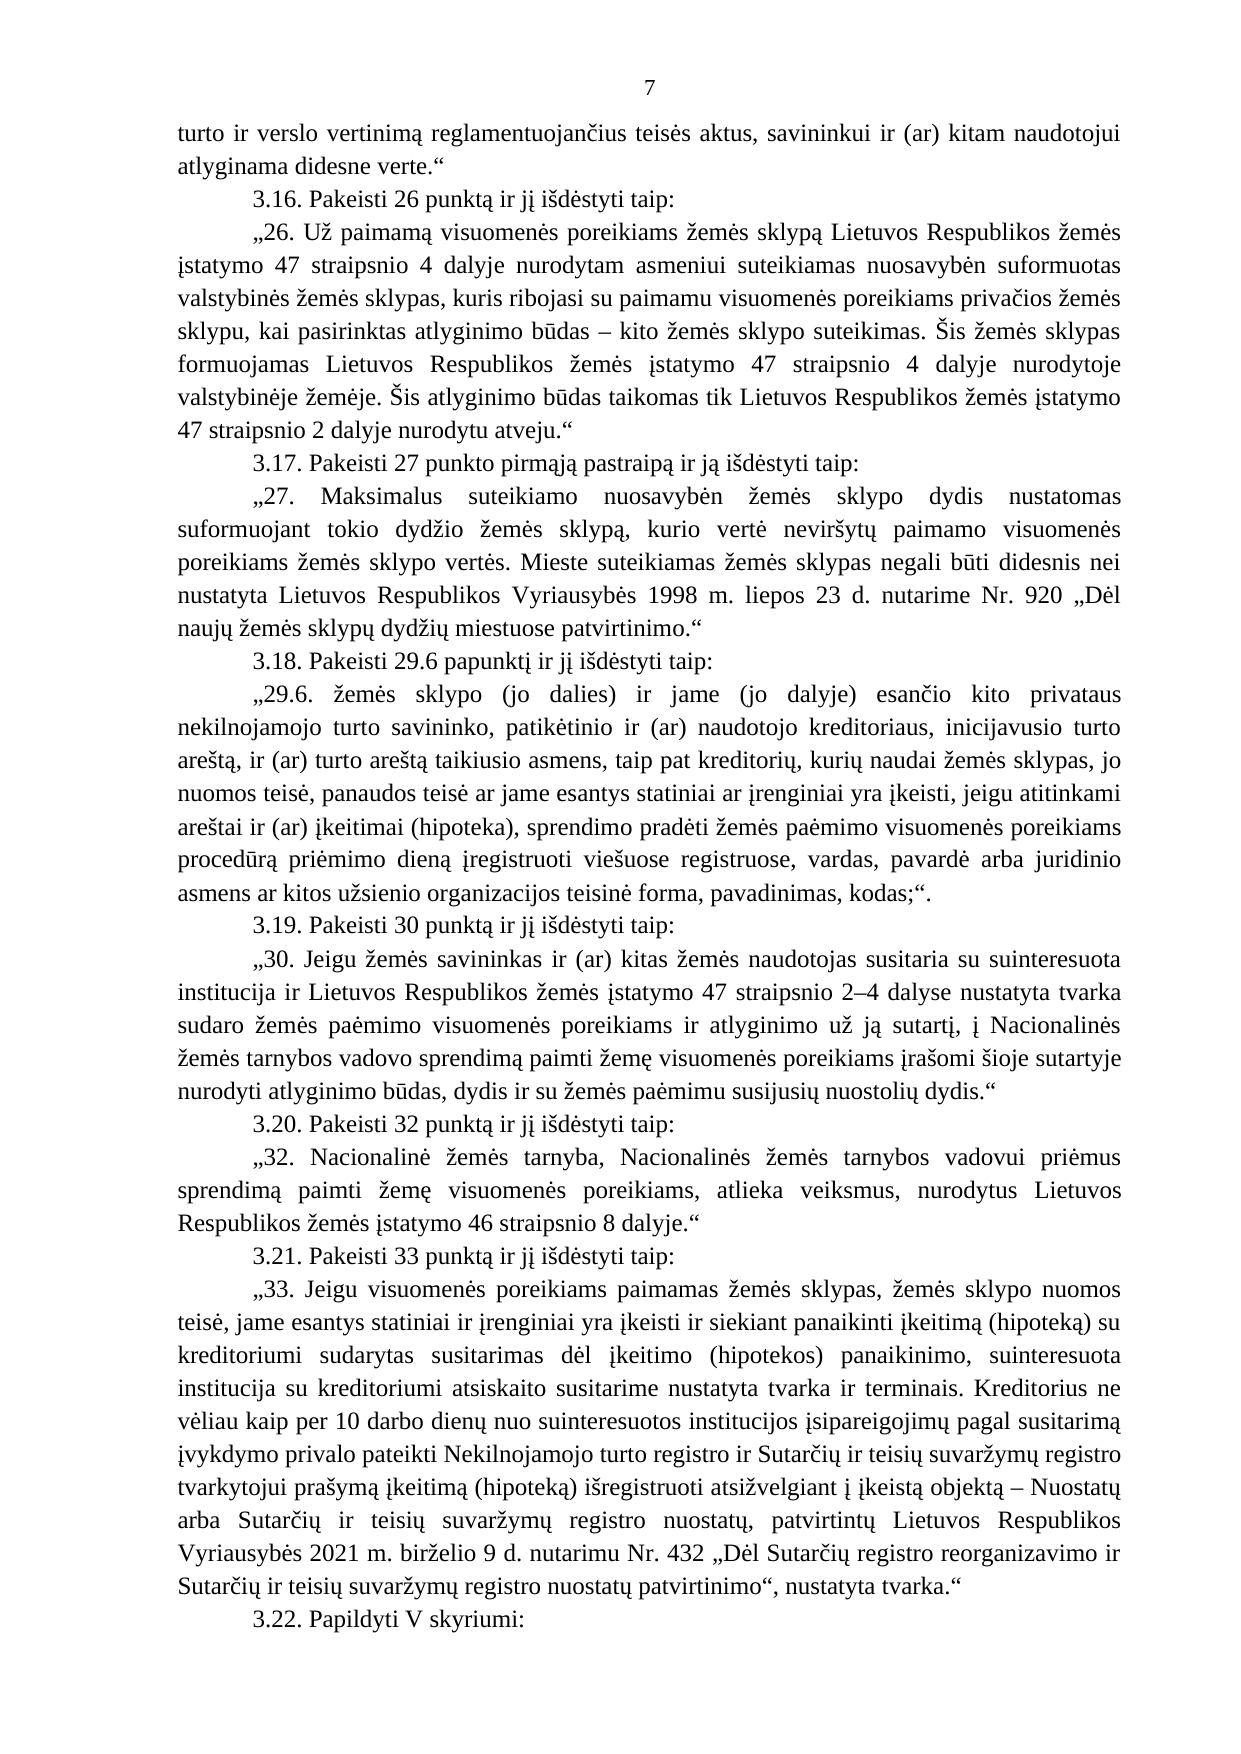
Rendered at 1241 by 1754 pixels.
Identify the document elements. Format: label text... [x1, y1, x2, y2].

text „27. Maksimalus suteikiamo nuosavybėn žemės sklypo dydis nustatomas suformuojant tokio dydžio žemės sklypą, kurio vertė neviršytų paimamo visuomenės poreikiams žemės sklypo vertės. Mieste suteikiamas žemės sklypas negali būti didesnis nei nustatyta Lietuvos Respublikos Vyriausybės 1998 m. liepos 23 d. nutarime Nr. 920 „Dėl naujų žemės sklypų dydžių miestuose patvirtinimo.“ [177, 481, 1122, 642]
text 3.21. Pakeisti 33 punktą ir jį išdėstyti taip: [177, 1241, 1122, 1269]
text „26. Už paimamą visuomenės poreikiams žemės sklypą Lietuvos Respublikos žemės įstatymo 47 straipsnio 4 dalyje nurodytam asmeniui suteikiamas nuosavybėn suformuotas valstybinės žemės sklypas, kuris ribojasi su paimamu visuomenės poreikiams privačios žemės sklypu, kai pasirinktas atlyginimo būdas – kito žemės sklypo suteikimas. Šis žemės sklypas formuojamas Lietuvos Respublikos žemės įstatymo 47 straipsnio 4 dalyje nurodytoje valstybinėje žemėje. Šis atlyginimo būdas taikomas tik Lietuvos Respublikos žemės įstatymo 47 straipsnio 2 dalyje nurodytu atveju.“ [177, 217, 1122, 444]
text 3.19. Pakeisti 30 punktą ir jį išdėstyti taip: [177, 911, 1122, 939]
text 3.16. Pakeisti 26 punktą ir jį išdėstyti taip: [177, 184, 1122, 213]
text 3.17. Pakeisti 27 punkto pirmąją pastraipą ir ją išdėstyti taip: [177, 448, 1122, 477]
text „30. Jeigu žemės savininkas ir (ar) kitas žemės naudotojas susitaria su suinteresuota institucija ir Lietuvos Respublikos žemės įstatymo 47 straipsnio 2–4 dalyse nustatyta tvarka sudaro žemės paėmimo visuomenės poreikiams ir atlyginimo už ją sutartį, į Nacionalinės žemės tarnybos vadovo sprendimą paimti žemę visuomenės poreikiams įrašomi šioje sutartyje nurodyti atlyginimo būdas, dydis ir su žemės paėmimu susijusių nuostolių dydis.“ [177, 944, 1122, 1104]
text turto ir verslo vertinimą reglamentuojančius teisės aktus, savininkui ir (ar) kitam naudotojui atlyginama didesne verte.“ [177, 118, 1122, 180]
text 3.20. Pakeisti 32 punktą ir jį išdėstyti taip: [177, 1109, 1122, 1137]
text „33. Jeigu visuomenės poreikiams paimamas žemės sklypas, žemės sklypo nuomos teisė, jame esantys statiniai ir įrenginiai yra įkeisti ir siekiant panaikinti įkeitimą (hipoteką) su kreditoriumi sudarytas susitarimas dėl įkeitimo (hipotekos) panaikinimo, suinteresuota institucija su kreditoriumi atsiskaito susitarime nustatyta tvarka ir terminais. Kreditorius ne vėliau kaip per 10 darbo dienų nuo suinteresuotos institucijos įsipareigojimų pagal susitarimą įvykdymo privalo pateikti Nekilnojamojo turto registro ir Sutarčių ir teisių suvaržymų registro tvarkytojui prašymą įkeitimą (hipoteką) išregistruoti atsižvelgiant į įkeistą objektą – Nuostatų arba Sutarčių ir teisių suvaržymų registro nuostatų, patvirtintų Lietuvos Respublikos Vyriausybės 2021 m. birželio 9 d. nutarimu Nr. 432 „Dėl Sutarčių registro reorganizavimo ir Sutarčių ir teisių suvaržymų registro nuostatų patvirtinimo“, nustatyta tvarka.“ [177, 1274, 1122, 1600]
text 3.22. Papildyti V skyriumi: [177, 1604, 1122, 1633]
text 3.18. Pakeisti 29.6 papunktį ir jį išdėstyti taip: [177, 646, 1122, 675]
text „29.6. žemės sklypo (jo dalies) ir jame (jo dalyje) esančio kito privataus nekilnojamojo turto savininko, patikėtinio ir (ar) naudotojo kreditoriaus, inicijavusio turto areštą, ir (ar) turto areštą taikiusio asmens, taip pat kreditorių, kurių naudai žemės sklypas, jo nuomos teisė, panaudos teisė ar jame esantys statiniai ar įrenginiai yra įkeisti, jeigu atitinkami areštai ir (ar) įkeitimai (hipoteka), sprendimo pradėti žemės paėmimo visuomenės poreikiams procedūrą priėmimo dieną įregistruoti viešuose registruose, vardas, pavardė arba juridinio asmens ar kitos užsienio organizacijos teisinė forma, pavadinimas, kodas;“. [177, 679, 1122, 906]
text „32. Nacionalinė žemės tarnyba, Nacionalinės žemės tarnybos vadovui priėmus sprendimą paimti žemę visuomenės poreikiams, atlieka veiksmus, nurodytus Lietuvos Respublikos žemės įstatymo 46 straipsnio 8 dalyje.“ [177, 1142, 1122, 1237]
